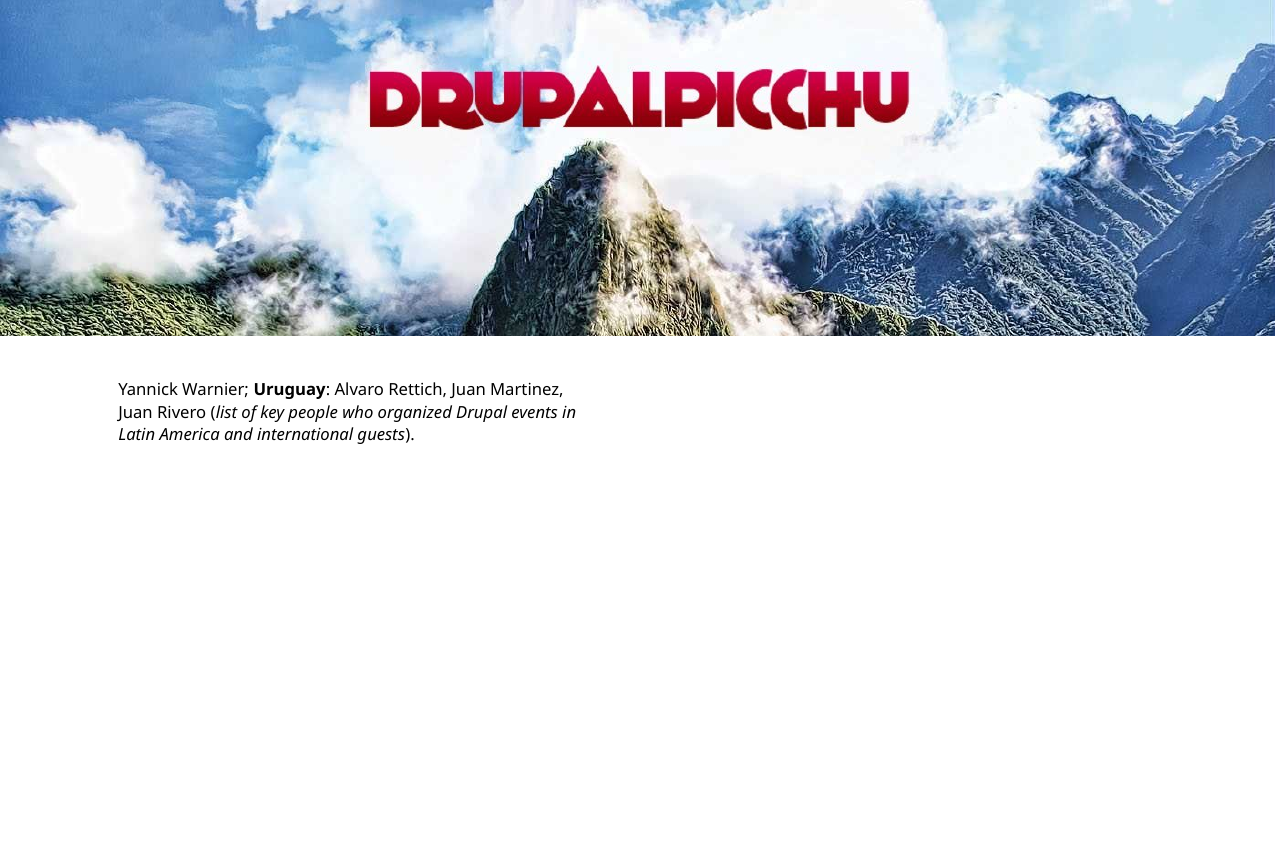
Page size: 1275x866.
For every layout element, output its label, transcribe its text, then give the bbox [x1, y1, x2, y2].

subtitle Yannick Warnier; Uruguay: Alvaro Rettich, Juan Martinez, Juan Rivero (list of key people who organized Drupal events in Latin America and international guests). [118, 378, 600, 446]
picture [0, 0, 1275, 336]
